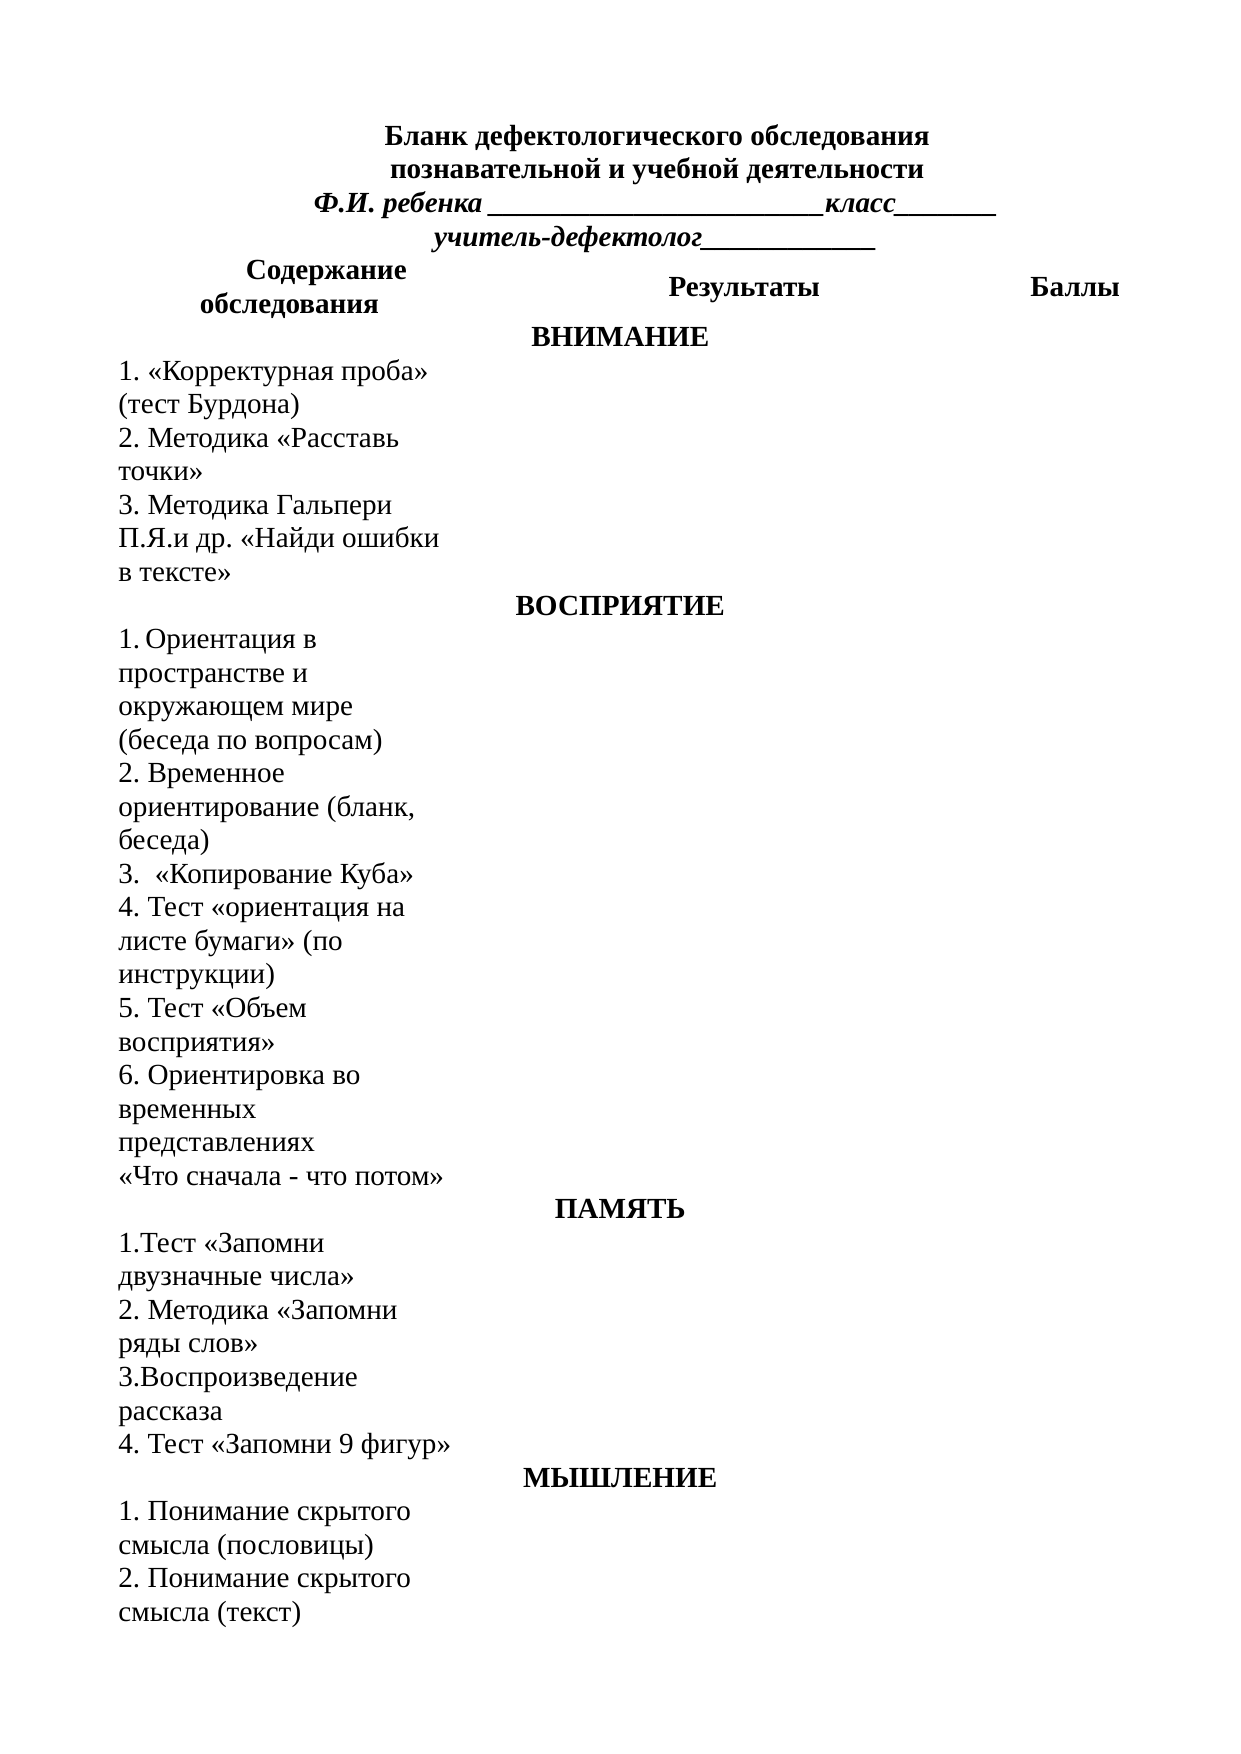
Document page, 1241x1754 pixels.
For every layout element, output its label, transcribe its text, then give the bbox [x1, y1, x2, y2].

table_cell 3.Воспроизведение рассказа [118, 1359, 460, 1426]
table_cell [460, 1225, 1028, 1292]
text учитель-дефектолог____________ [118, 219, 1122, 252]
table_cell [460, 621, 1028, 755]
table_cell [1028, 755, 1122, 856]
table_cell 2. Понимание скрытого смысла (текст) [118, 1560, 460, 1627]
table_cell [1028, 1292, 1122, 1359]
table_cell 1. Ориентация в пространстве и окружающем мире (беседа по вопросам) [118, 621, 460, 755]
table_cell [1028, 420, 1122, 487]
table_cell [1028, 890, 1122, 990]
table_cell [460, 1493, 1028, 1560]
table_cell [1028, 1057, 1122, 1191]
table_cell [460, 1560, 1028, 1627]
table_cell 2. Временное ориентирование (бланк, беседа) [118, 755, 460, 856]
table_cell 5. Тест «Объем восприятия» [118, 990, 460, 1057]
table_cell [460, 755, 1028, 856]
table_cell 3. «Копирование Куба» [118, 856, 460, 889]
table_header Результаты [460, 252, 1028, 319]
table_cell [1028, 487, 1122, 588]
table_cell [1028, 990, 1122, 1057]
table_cell [460, 420, 1028, 487]
table_cell 3. Методика Гальпери П.Я.и др. «Найди ошибки в тексте» [118, 487, 460, 588]
table_cell [460, 1292, 1028, 1359]
table_cell [460, 487, 1028, 588]
table_cell ВНИМАНИЕ [118, 319, 1122, 353]
table_cell ВОСПРИЯТИЕ [118, 588, 1122, 621]
text познавательной и учебной деятельности [118, 152, 1122, 185]
table_cell 2. Методика «Расставь точки» [118, 420, 460, 487]
table_cell 6. Ориентировка во временных представлениях «Что сначала - что потом» [118, 1057, 460, 1191]
table_cell 1.Тест «Запомни двузначные числа» [118, 1225, 460, 1292]
table_cell [1028, 1359, 1122, 1426]
table_cell [460, 1359, 1028, 1426]
table_cell [460, 890, 1028, 990]
table_cell 2. Методика «Запомни ряды слов» [118, 1292, 460, 1359]
table_cell 4. Тест «Запомни 9 фигур» [118, 1426, 460, 1460]
table_cell [1028, 1225, 1122, 1292]
table_header Содержание обследования [118, 252, 460, 319]
table_cell [1028, 1426, 1122, 1460]
table_cell [460, 856, 1028, 889]
table_cell 1. Понимание скрытого смысла (пословицы) [118, 1493, 460, 1560]
table_cell [1028, 621, 1122, 755]
table_cell ПАМЯТЬ [118, 1191, 1122, 1225]
text Ф.И. ребенка _______________________класс_______ [118, 185, 1122, 219]
table_cell [460, 1426, 1028, 1460]
table_cell [1028, 353, 1122, 420]
text Бланк дефектологического обследования [118, 118, 1122, 152]
table_cell [460, 353, 1028, 420]
table_cell [1028, 1560, 1122, 1627]
table_header Баллы [1028, 252, 1122, 319]
table_cell [1028, 1493, 1122, 1560]
table_cell 4. Тест «ориентация на листе бумаги» (по инструкции) [118, 890, 460, 990]
table_cell [460, 990, 1028, 1057]
table_cell 1. «Корректурная проба» (тест Бурдона) [118, 353, 460, 420]
table_cell [1028, 856, 1122, 889]
table_cell МЫШЛЕНИЕ [118, 1460, 1122, 1493]
table_cell [460, 1057, 1028, 1191]
